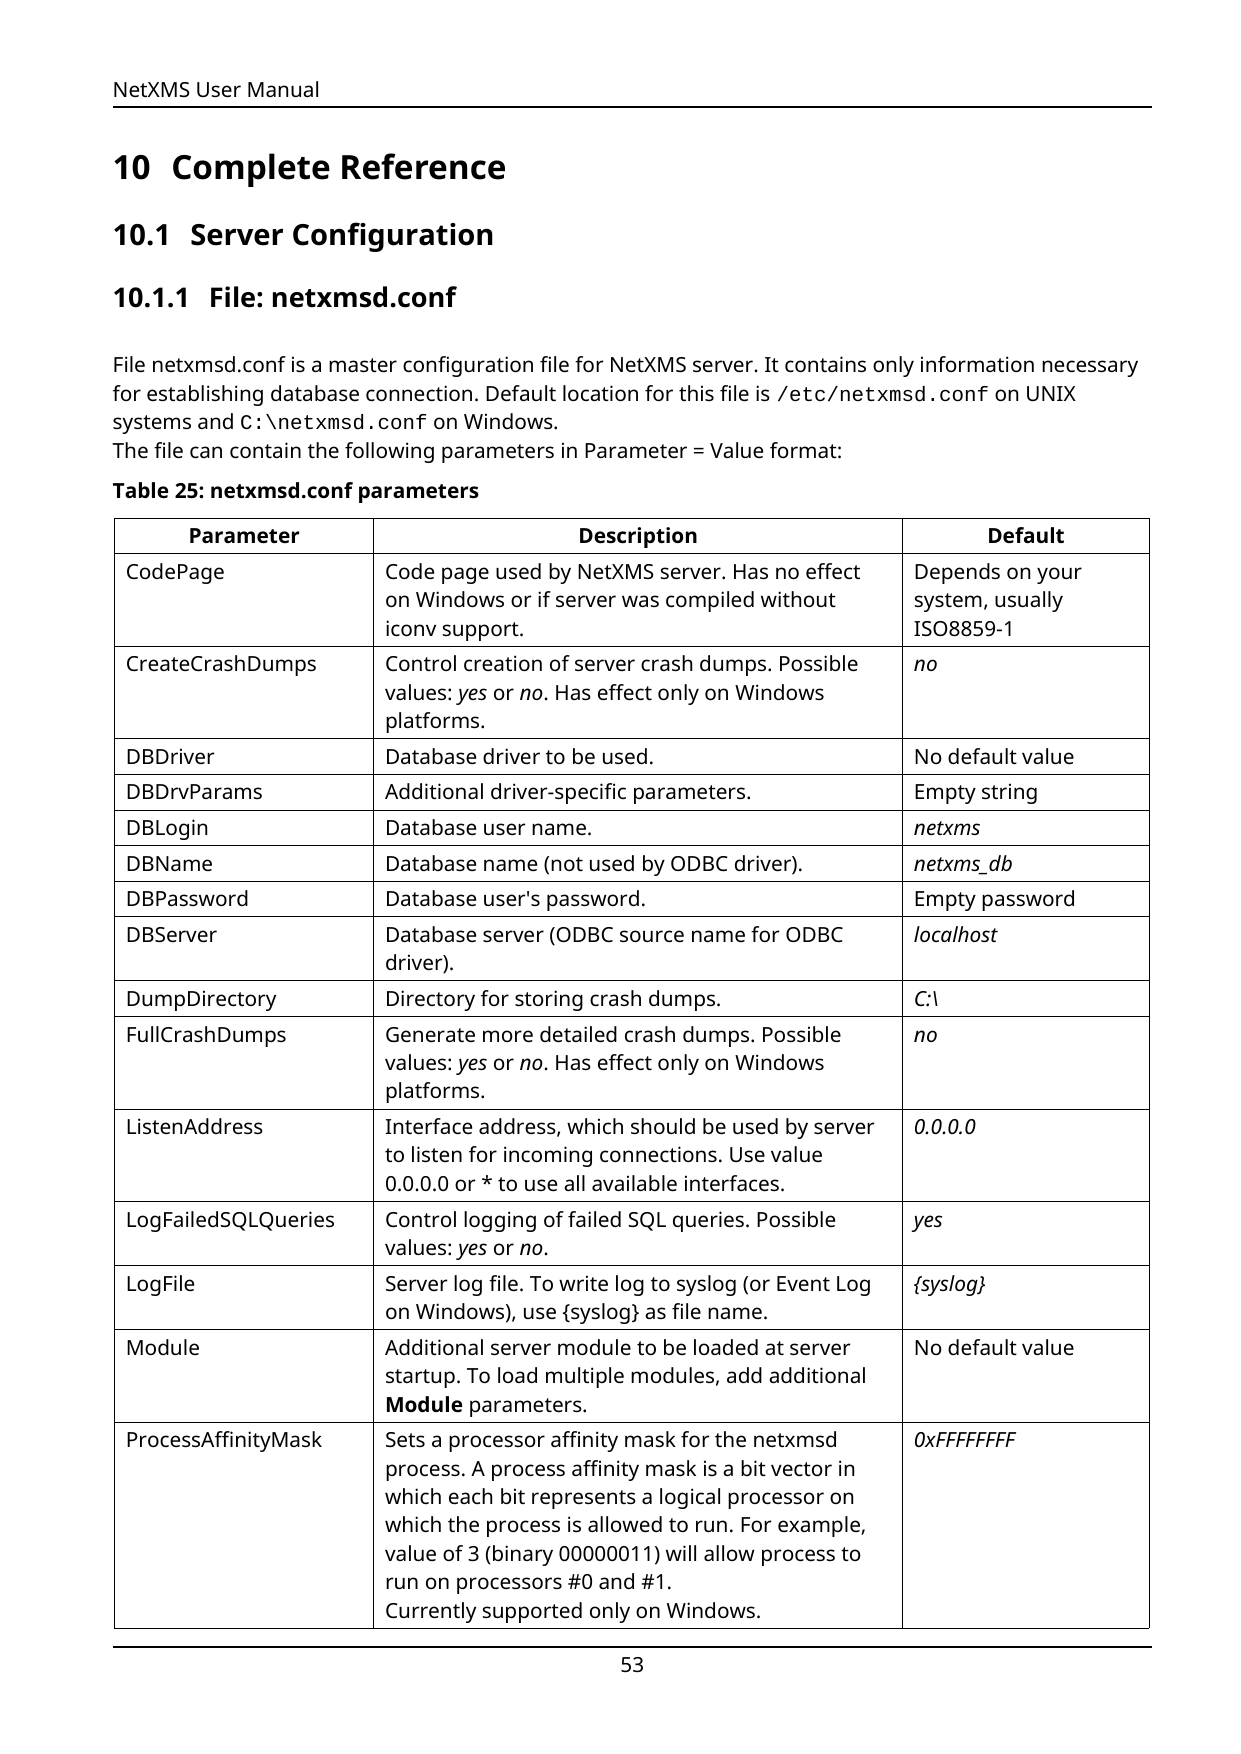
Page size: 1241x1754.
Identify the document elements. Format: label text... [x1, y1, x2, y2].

subtitle Complete Reference [112, 143, 1152, 189]
table_cell LogFile [115, 1266, 373, 1329]
table_cell Empty password [903, 882, 1149, 916]
table_cell ProcessAffinityMask [115, 1423, 373, 1628]
table_cell Depends on your system, usually ISO8859-1 [903, 554, 1149, 646]
table_cell Empty string [903, 775, 1149, 809]
text Table 25: netxmsd.conf parameters [112, 477, 1152, 505]
table_cell Directory for storing crash dumps. [374, 981, 902, 1016]
table_cell Control creation of server crash dumps. Possible values: yes or no. Has effect only on Windows platforms. [374, 647, 902, 738]
text The file can contain the following parameters in Parameter = Value format: [112, 436, 1152, 464]
table_cell DumpDirectory [115, 981, 373, 1016]
table_cell Module [115, 1330, 373, 1422]
table_cell FullCrashDumps [115, 1017, 373, 1108]
table_cell LogFailedSQLQueries [115, 1202, 373, 1265]
table_cell ListenAddress [115, 1110, 373, 1201]
table_cell netxms [903, 811, 1149, 845]
table_cell No default value [903, 1330, 1149, 1422]
table_cell Control logging of failed SQL queries. Possible values: yes or no. [374, 1202, 902, 1265]
table_cell C:\ [903, 981, 1149, 1016]
table_cell CreateCrashDumps [115, 647, 373, 738]
table_cell Generate more detailed crash dumps. Possible values: yes or no. Has effect only on Windows platforms. [374, 1017, 902, 1108]
table_cell 0.0.0.0 [903, 1110, 1149, 1201]
table_cell DBDriver [115, 739, 373, 774]
table_cell no [903, 647, 1149, 738]
table_cell Additional server module to be loaded at server startup. To load multiple modules, add additional Module parameters. [374, 1330, 902, 1422]
table_header Default [903, 519, 1149, 553]
table_cell Database server (ODBC source name for ODBC driver). [374, 917, 902, 980]
table_cell localhost [903, 917, 1149, 980]
table_cell Sets a processor affinity mask for the netxmsd process. A process affinity mask is a bit vector in which each bit represents a logical processor on which the process is allowed to run. For example, value of 3 (binary 00000011) will allow process to run on processors #0 and #1. Currently supported only on Windows. [374, 1423, 902, 1628]
subtitle Server Configuration [112, 214, 1152, 254]
text File netxmsd.conf is a master configuration file for NetXMS server. It contains only information necessary for establishing database connection. Default location for this file is /etc/netxmsd.conf on UNIX systems and C:\netxmsd.conf on Windows. [112, 350, 1152, 436]
table_cell DBPassword [115, 882, 373, 916]
table_cell CodePage [115, 554, 373, 646]
table_cell DBLogin [115, 811, 373, 845]
table_cell Database driver to be used. [374, 739, 902, 774]
table_cell no [903, 1017, 1149, 1108]
table_cell Server log file. To write log to syslog (or Event Log on Windows), use {syslog} as file name. [374, 1266, 902, 1329]
table_cell Additional driver-specific parameters. [374, 775, 902, 809]
table_cell No default value [903, 739, 1149, 774]
table_cell netxms_db [903, 846, 1149, 881]
table_cell 0xFFFFFFFF [903, 1423, 1149, 1628]
table_cell Database user's password. [374, 882, 902, 916]
table_cell DBDrvParams [115, 775, 373, 809]
table_cell Code page used by NetXMS server. Has no effect on Windows or if server was compiled without iconv support. [374, 554, 902, 646]
table_header Parameter [115, 519, 373, 553]
table_cell DBServer [115, 917, 373, 980]
subtitle File: netxmsd.conf [112, 279, 1152, 316]
table_cell DBName [115, 846, 373, 881]
table_cell {syslog} [903, 1266, 1149, 1329]
table_cell Interface address, which should be used by server to listen for incoming connections. Use value 0.0.0.0 or * to use all available interfaces. [374, 1110, 902, 1201]
table_header Description [374, 519, 902, 553]
table_cell Database name (not used by ODBC driver). [374, 846, 902, 881]
table_cell Database user name. [374, 811, 902, 845]
table_cell yes [903, 1202, 1149, 1265]
